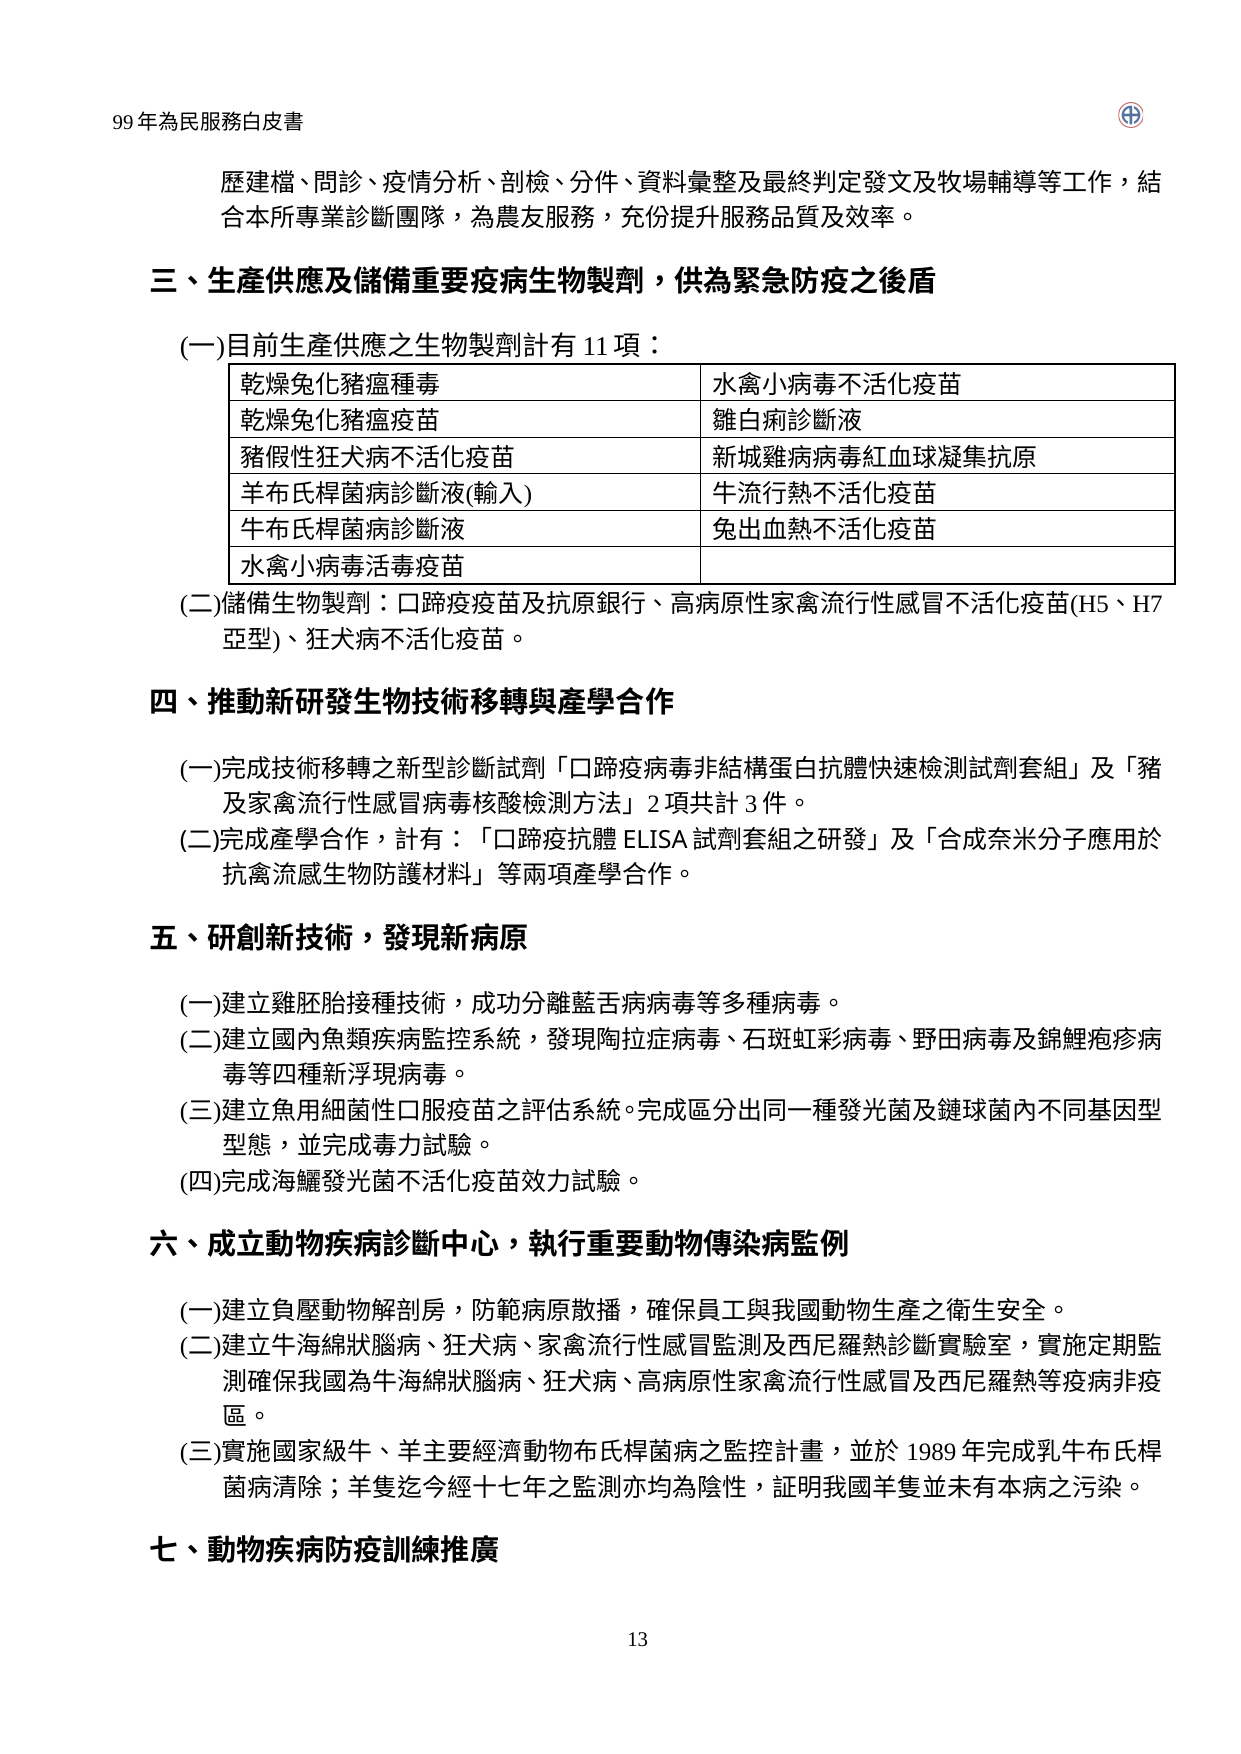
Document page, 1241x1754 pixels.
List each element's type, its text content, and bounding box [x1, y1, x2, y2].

table_cell 水禽小病毒活毒疫苗 [230, 547, 700, 582]
text (一)建立負壓動物解剖房，防範病原散播，確保員工與我國動物生產之衛生安全。 [179, 1291, 1162, 1326]
table_header 水禽小病毒不活化疫苗 [701, 365, 1174, 400]
table_header 乾燥兔化豬瘟種毒 [230, 365, 700, 400]
table_cell 新城雞病病毒紅血球凝集抗原 [701, 438, 1174, 473]
text 四、推動新研發生物技術移轉與產學合作 [149, 684, 1162, 720]
table_cell [701, 547, 1174, 582]
text (二)建立牛海綿狀腦病、狂犬病、家禽流行性感冒監測及西尼羅熱診斷實驗室，實施定期監測確保我國為牛海綿狀腦病、狂犬病、高病原性家禽流行性感冒及西尼羅熱等疫病非疫區。 [179, 1326, 1162, 1432]
table_cell 牛布氏桿菌病診斷液 [230, 511, 700, 546]
text 三、生產供應及儲備重要疫病生物製劑，供為緊急防疫之後盾 [149, 263, 1162, 298]
table_cell 雛白痢診斷液 [701, 401, 1174, 437]
text 五、研創新技術，發現新病原 [149, 920, 1162, 955]
text 六、成立動物疾病診斷中心，執行重要動物傳染病監例 [149, 1226, 1162, 1262]
table_cell 乾燥兔化豬瘟疫苗 [230, 401, 700, 437]
text (一)完成技術移轉之新型診斷試劑「口蹄疫病毒非結構蛋白抗體快速檢測試劑套組」及「豬及家禽流行性感冒病毒核酸檢測方法」2項共計3件。 [179, 749, 1162, 820]
text (一)建立雞胚胎接種技術，成功分離藍舌病病毒等多種病毒。 [179, 984, 1162, 1020]
table_cell 牛流行熱不活化疫苗 [701, 474, 1174, 509]
text 七、動物疾病防疫訓練推廣 [149, 1532, 1162, 1568]
picture [1118, 102, 1144, 128]
text (一)目前生產供應之生物製劑計有11項： [179, 327, 1162, 363]
text (二)儲備生物製劑：口蹄疫疫苗及抗原銀行、高病原性家禽流行性感冒不活化疫苗(H5、H7亞型)、狂犬病不活化疫苗。 [179, 584, 1162, 655]
text 歷建檔、問診、疫情分析、剖檢、分件、資料彙整及最終判定發文及牧場輔導等工作，結合本所專業診斷團隊，為農友服務，充份提升服務品質及效率。 [220, 163, 1162, 233]
text (三)實施國家級牛、羊主要經濟動物布氏桿菌病之監控計畫，並於1989年完成乳牛布氏桿菌病清除；羊隻迄今經十七年之監測亦均為陰性，証明我國羊隻並未有本病之污染。 [179, 1432, 1162, 1503]
text (三)建立魚用細菌性口服疫苗之評估系統。完成區分出同一種發光菌及鏈球菌內不同基因型型態，並完成毒力試驗。 [179, 1091, 1162, 1162]
text (二)建立國內魚類疾病監控系統，發現陶拉症病毒、石斑虹彩病毒、野田病毒及錦鯉疱疹病毒等四種新浮現病毒。 [179, 1020, 1162, 1091]
text (二)完成產學合作，計有：「口蹄疫抗體ELISA試劑套組之研發」及「合成奈米分子應用於抗禽流感生物防護材料」等兩項產學合作。 [179, 820, 1162, 891]
table_cell 兔出血熱不活化疫苗 [701, 511, 1174, 546]
table_cell 羊布氏桿菌病診斷液(輸入) [230, 474, 700, 509]
text (四)完成海鱺發光菌不活化疫苗效力試驗。 [179, 1162, 1162, 1197]
table_cell 豬假性狂犬病不活化疫苗 [230, 438, 700, 473]
